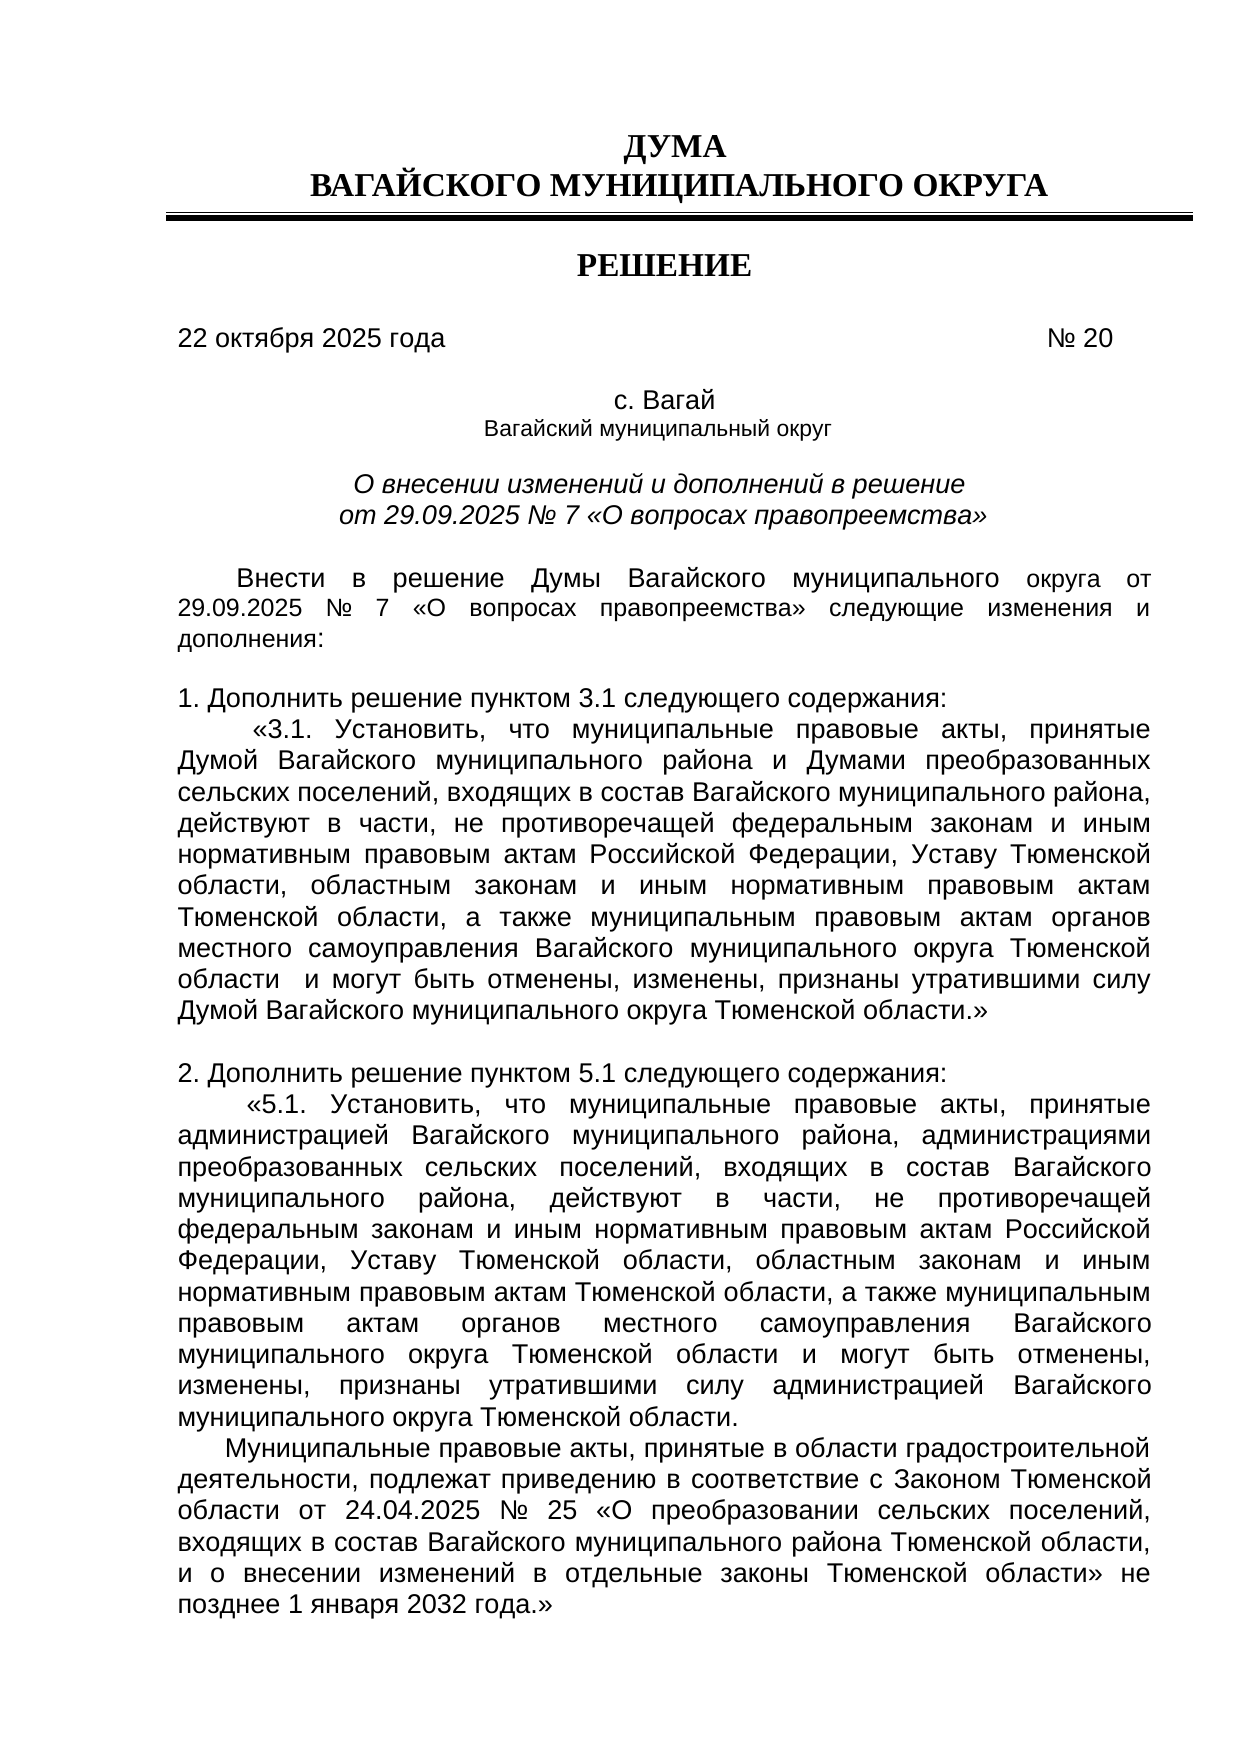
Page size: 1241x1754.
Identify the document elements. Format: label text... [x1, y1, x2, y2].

text О внесении изменений и дополнений в решение [177, 468, 1152, 499]
text с. Вагай [177, 384, 1152, 415]
text 22 октября 2025 года № 20 [177, 322, 1152, 353]
text 2. Дополнить решение пунктом 5.1 следующего содержания: [177, 1057, 1152, 1088]
text Вагайский муниципальный округ [133, 415, 1177, 442]
text «3.1. Установить, что муниципальные правовые акты, принятые Думой Вагайского муниципального района и Думами преобразованных сельских поселений, входящих в состав Вагайского муниципального района, действуют в части, не противоречащей федеральным законам и иным нормативным правовым актам Российской Федерации, Уставу Тюменской области, областным законам и иным нормативным правовым актам Тюменской области, а также муниципальным правовым актам органов местного самоуправления Вагайского муниципального округа Тюменской области и могут быть отменены, изменены, признаны утратившими силу Думой Вагайского муниципального округа Тюменской области.» [177, 713, 1152, 1026]
text 1. Дополнить решение пунктом 3.1 следующего содержания: [177, 682, 1152, 713]
text Внести в решение Думы Вагайского муниципального округа от 29.09.2025 № 7 «О вопросах правопреемства» следующие изменения и дополнения: [177, 562, 1152, 653]
table_header ДУМА ВАГАЙСКОГО МУНИЦИПАЛЬНОГО ОКРУГА [166, 118, 1192, 212]
text «5.1. Установить, что муниципальные правовые акты, принятые администрацией Вагайского муниципального района, администрациями преобразованных сельских поселений, входящих в состав Вагайского муниципального района, действуют в части, не противоречащей федеральным законам и иным нормативным правовым актам Российской Федерации, Уставу Тюменской области, областным законам и иным нормативным правовым актам Тюменской области, а также муниципальным правовым актам органов местного самоуправления Вагайского муниципального округа Тюменской области и могут быть отменены, изменены, признаны утратившими силу администрацией Вагайского муниципального округа Тюменской области. [177, 1088, 1152, 1432]
text РЕШЕНИЕ [177, 245, 1152, 283]
text от 29.09.2025 № 7 «О вопросах правопреемства» [177, 499, 1152, 531]
text Муниципальные правовые акты, принятые в области градостроительной деятельности, подлежат приведению в соответствие с Законом Тюменской области от 24.04.2025 № 25 «О преобразовании сельских поселений, входящих в состав Вагайского муниципального района Тюменской области, и о внесении изменений в отдельные законы Тюменской области» не позднее 1 января 2032 года.» [177, 1432, 1152, 1619]
